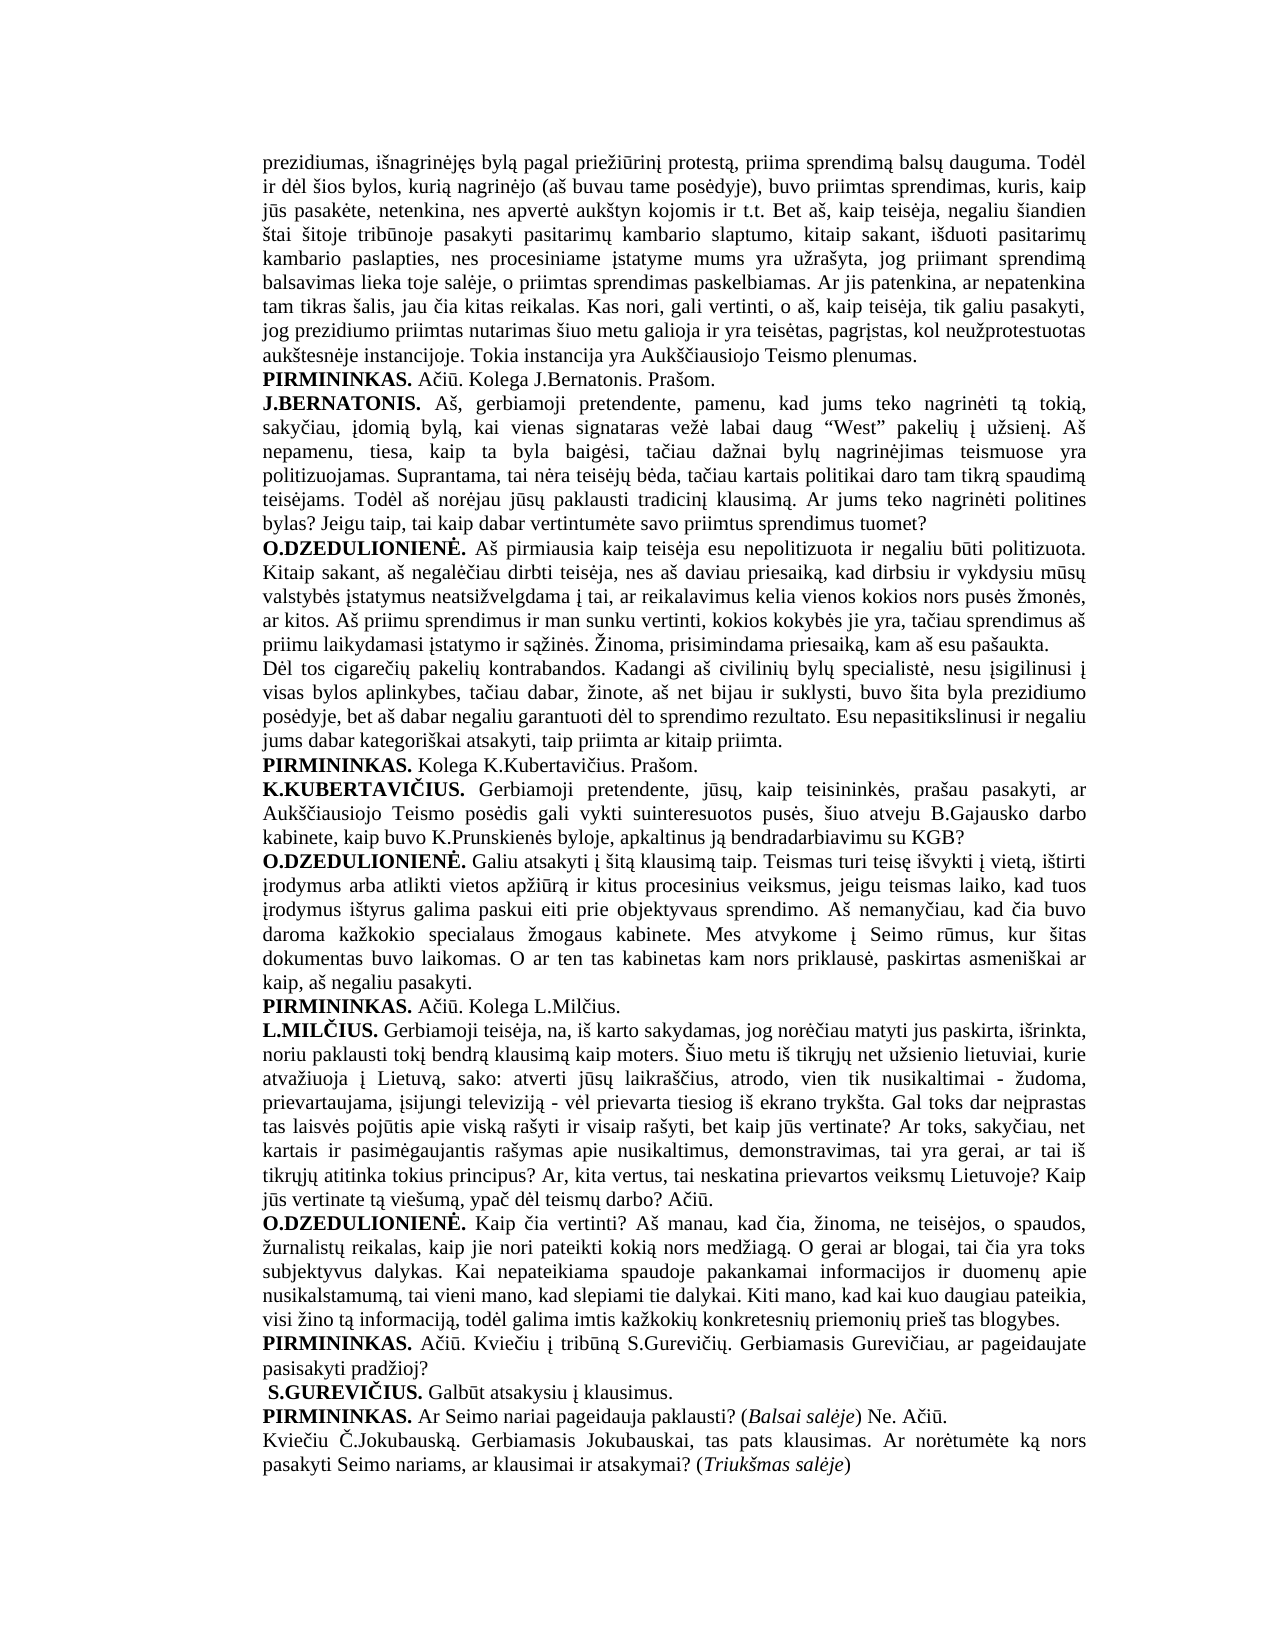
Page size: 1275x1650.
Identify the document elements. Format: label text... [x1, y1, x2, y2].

text Dėl tos cigarečių pakelių kontrabandos. Kadangi aš civilinių bylų specialistė, nesu įsigilinusi į visas bylos aplinkybes, tačiau dabar, žinote, aš net bijau ir suklysti, buvo šita byla prezidiumo posėdyje, bet aš dabar negaliu garantuoti dėl to sprendimo rezultato. Esu nepasitikslinusi ir negaliu jums dabar kategoriškai atsakyti, taip priimta ar kitaip priimta. [262, 656, 1087, 752]
text PIRMININKAS. Ačiū. Kolega J.Bernatonis. Prašom. [262, 367, 1087, 391]
text J.BERNATONIS. Aš, gerbiamoji pretendente, pamenu, kad jums teko nagrinėti tą tokią, sakyčiau, įdomią bylą, kai vienas signataras vežė labai daug “West” pakelių į užsienį. Aš nepamenu, tiesa, kaip ta byla baigėsi, tačiau dažnai bylų nagrinėjimas teismuose yra politizuojamas. Suprantama, tai nėra teisėjų bėda, tačiau kartais politikai daro tam tikrą spaudimą teisėjams. Todėl aš norėjau jūsų paklausti tradicinį klausimą. Ar jums teko nagrinėti politines bylas? Jeigu taip, tai kaip dabar vertintumėte savo priimtus sprendimus tuomet? [262, 391, 1087, 535]
text PIRMININKAS. Ar Seimo nariai pageidauja paklausti? (Balsai salėje) Ne. Ačiū. [262, 1404, 1087, 1428]
text K.KUBERTAVIČIUS. Gerbiamoji pretendente, jūsų, kaip teisininkės, prašau pasakyti, ar Aukščiausiojo Teismo posėdis gali vykti suinteresuotos pusės, šiuo atveju B.Gajausko darbo kabinete, kaip buvo K.Prunskienės byloje, apkaltinus ją bendradarbiavimu su KGB? [262, 777, 1087, 849]
text L.MILČIUS. Gerbiamoji teisėja, na, iš karto sakydamas, jog norėčiau matyti jus paskirta, išrinkta, noriu paklausti tokį bendrą klausimą kaip moters. Šiuo metu iš tikrųjų net užsienio lietuviai, kurie atvažiuoja į Lietuvą, sako: atverti jūsų laikraščius, atrodo, vien tik nusikaltimai - žudoma, prievartaujama, įsijungi televiziją - vėl prievarta tiesiog iš ekrano trykšta. Gal toks dar neįprastas tas laisvės pojūtis apie viską rašyti ir visaip rašyti, bet kaip jūs vertinate? Ar toks, sakyčiau, net kartais ir pasimėgaujantis rašymas apie nusikaltimus, demonstravimas, tai yra gerai, ar tai iš tikrųjų atitinka tokius principus? Ar, kita vertus, tai neskatina prievartos veiksmų Lietuvoje? Kaip jūs vertinate tą viešumą, ypač dėl teismų darbo? Ačiū. [262, 1018, 1087, 1211]
text O.DZEDULIONIENĖ. Aš pirmiausia kaip teisėja esu nepolitizuota ir negaliu būti politizuota. Kitaip sakant, aš negalėčiau dirbti teisėja, nes aš daviau priesaiką, kad dirbsiu ir vykdysiu mūsų valstybės įstatymus neatsižvelgdama į tai, ar reikalavimus kelia vienos kokios nors pusės žmonės, ar kitos. Aš priimu sprendimus ir man sunku vertinti, kokios kokybės jie yra, tačiau sprendimus aš priimu laikydamasi įstatymo ir sąžinės. Žinoma, prisimindama priesaiką, kam aš esu pašaukta. [262, 536, 1087, 656]
text PIRMININKAS. Kolega K.Kubertavičius. Prašom. [262, 753, 1087, 777]
text PIRMININKAS. Ačiū. Kviečiu į tribūną S.Gurevičių. Gerbiamasis Gurevičiau, ar pageidaujate pasisakyti pradžioj? [262, 1331, 1087, 1379]
text O.DZEDULIONIENĖ. Galiu atsakyti į šitą klausimą taip. Teismas turi teisę išvykti į vietą, ištirti įrodymus arba atlikti vietos apžiūrą ir kitus procesinius veiksmus, jeigu teismas laiko, kad tuos įrodymus ištyrus galima paskui eiti prie objektyvaus sprendimo. Aš nemanyčiau, kad čia buvo daroma kažkokio specialaus žmogaus kabinete. Mes atvykome į Seimo rūmus, kur šitas dokumentas buvo laikomas. O ar ten tas kabinetas kam nors priklausė, paskirtas asmeniškai ar kaip, aš negaliu pasakyti. [262, 849, 1087, 994]
text S.GUREVIČIUS. Galbūt atsakysiu į klausimus. [262, 1380, 1087, 1404]
text O.DZEDULIONIENĖ. Kaip čia vertinti? Aš manau, kad čia, žinoma, ne teisėjos, o spaudos, žurnalistų reikalas, kaip jie nori pateikti kokią nors medžiagą. O gerai ar blogai, tai čia yra toks subjektyvus dalykas. Kai nepateikiama spaudoje pakankamai informacijos ir duomenų apie nusikalstamumą, tai vieni mano, kad slepiami tie dalykai. Kiti mano, kad kai kuo daugiau pateikia, visi žino tą informaciją, todėl galima imtis kažkokių konkretesnių priemonių prieš tas blogybes. [262, 1211, 1087, 1331]
text Kviečiu Č.Jokubauską. Gerbiamasis Jokubauskai, tas pats klausimas. Ar norėtumėte ką nors pasakyti Seimo nariams, ar klausimai ir atsakymai? (Triukšmas salėje) [262, 1428, 1087, 1476]
text PIRMININKAS. Ačiū. Kolega L.Milčius. [262, 994, 1087, 1018]
text prezidiumas, išnagrinėjęs bylą pagal priežiūrinį protestą, priima sprendimą balsų dauguma. Todėl ir dėl šios bylos, kurią nagrinėjo (aš buvau tame posėdyje), buvo priimtas sprendimas, kuris, kaip jūs pasakėte, netenkina, nes apvertė aukštyn kojomis ir t.t. Bet aš, kaip teisėja, negaliu šiandien štai šitoje tribūnoje pasakyti pasitarimų kambario slaptumo, kitaip sakant, išduoti pasitarimų kambario paslapties, nes procesiniame įstatyme mums yra užrašyta, jog priimant sprendimą balsavimas lieka toje salėje, o priimtas sprendimas paskelbiamas. Ar jis patenkina, ar nepatenkina tam tikras šalis, jau čia kitas reikalas. Kas nori, gali vertinti, o aš, kaip teisėja, tik galiu pasakyti, jog prezidiumo priimtas nutarimas šiuo metu galioja ir yra teisėtas, pagrįstas, kol neužprotestuotas aukštesnėje instancijoje. Tokia instancija yra Aukščiausiojo Teismo plenumas. [262, 150, 1087, 367]
